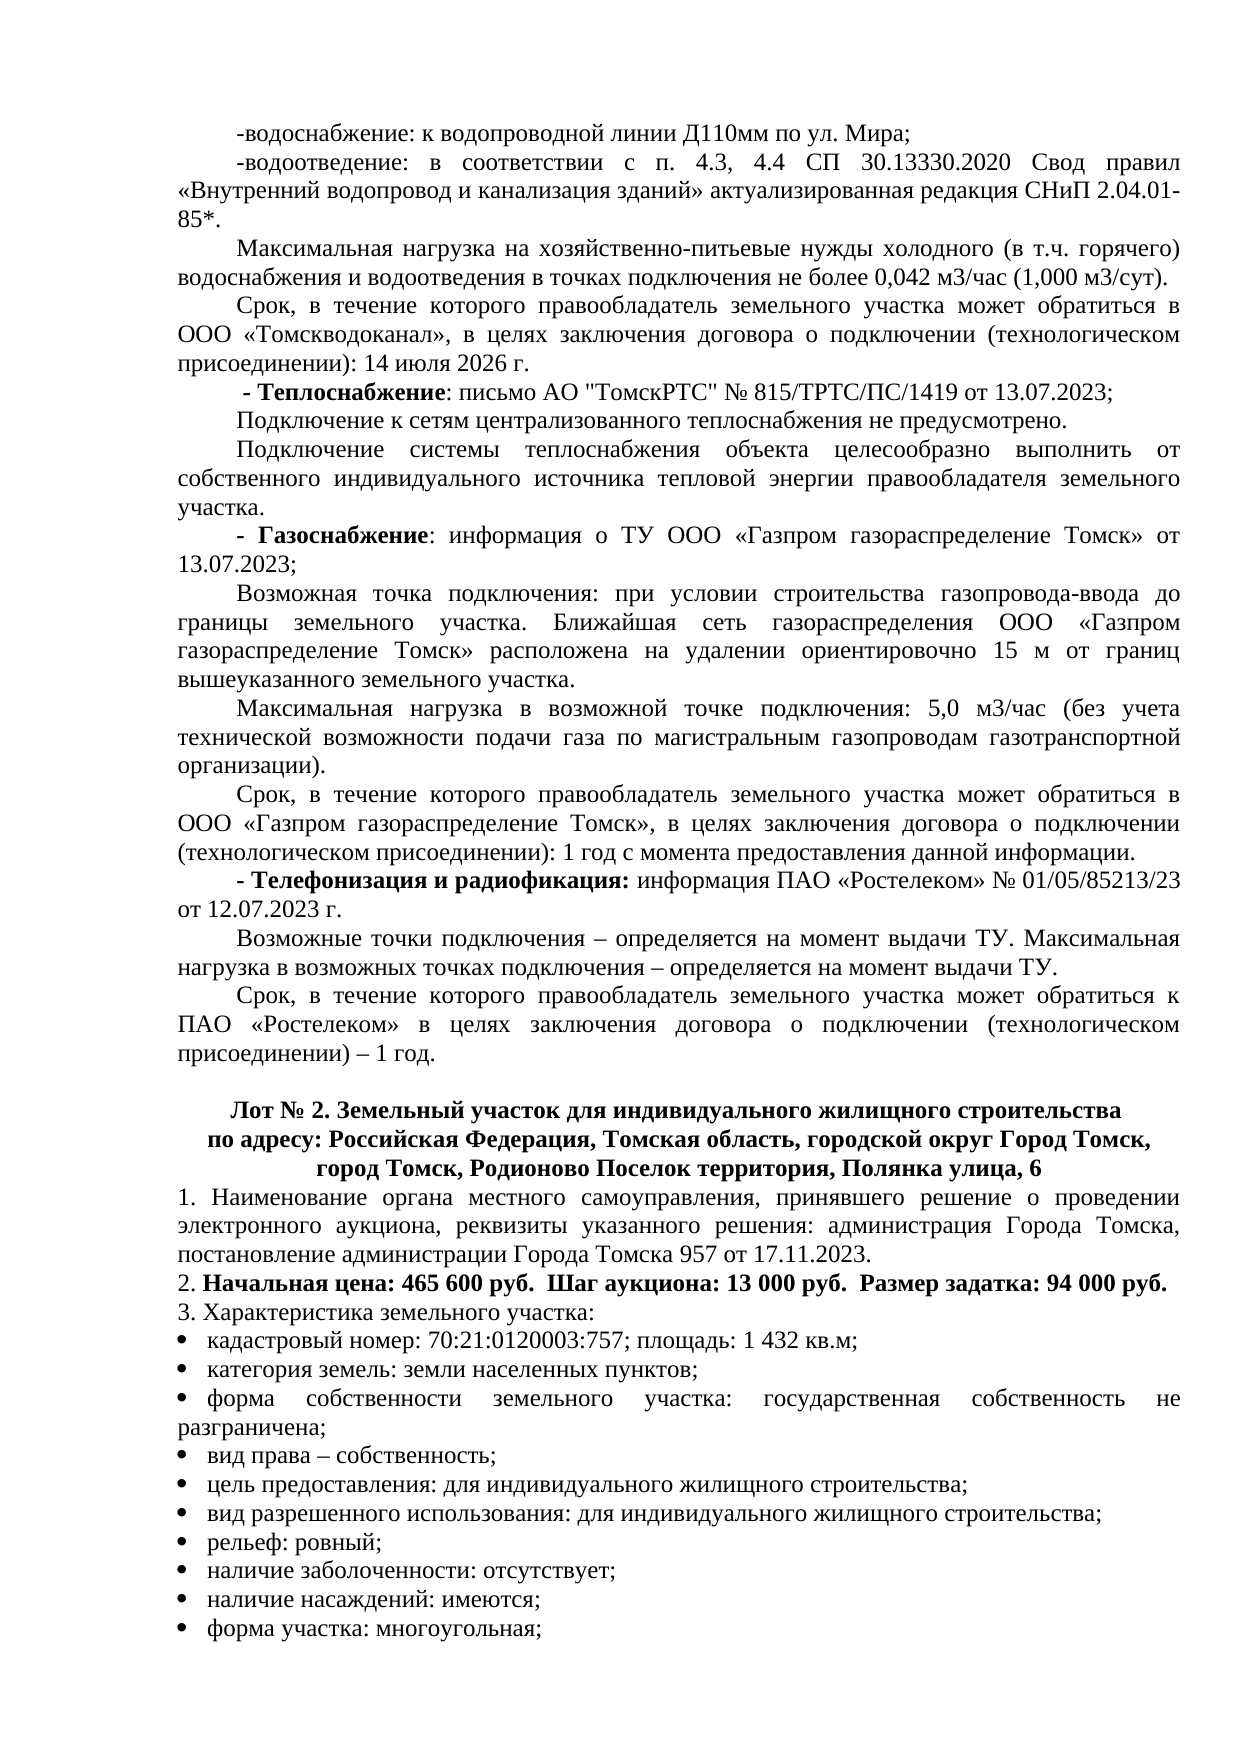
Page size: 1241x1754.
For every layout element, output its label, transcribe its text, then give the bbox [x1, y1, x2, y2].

text Максимальная нагрузка в возможной точке подключения: 5,0 м3/час (без учета технической возможности подачи газа по магистральным газопроводам газотранспортной организации). [177, 693, 1181, 779]
text по адресу: Российская Федерация, Томская область, городской округ Город Томск, город Томск, Родионово Поселок территория, Полянка улица, 6 [177, 1124, 1181, 1182]
text Возможная точка подключения: при условии строительства газопровода-ввода до границы земельного участка. Ближайшая сеть газораспределения ООО «Газпром газораспределение Томск» расположена на удалении ориентировочно 15 м от границ вышеуказанного земельного участка. [177, 578, 1181, 693]
text Срок, в течение которого правообладатель земельного участка может обратиться в ООО «Газпром газораспределение Томск», в целях заключения договора о подключении (технологическом присоединении): 1 год с момента предоставления данной информации. [177, 779, 1181, 866]
text - Газоснабжение: информация о ТУ ООО «Газпром газораспределение Томск» от 13.07.2023; [177, 521, 1181, 578]
text 2. Начальная цена: 465 600 руб. Шаг аукциона: 13 000 руб. Размер задатка: 94 000 руб. [177, 1268, 1181, 1297]
text - Телефонизация и радиофикация: информация ПАО «Ростелеком» № 01/05/85213/23 от 12.07.2023 г. [177, 866, 1181, 923]
text 3. Характеристика земельного участка: [177, 1297, 1181, 1326]
text Срок, в течение которого правообладатель земельного участка может обратиться в ООО «Томскводоканал», в целях заключения договора о подключении (технологическом присоединении): 14 июля 2026 г. [177, 291, 1181, 377]
list цель предоставления: для индивидуального жилищного строительства; [177, 1469, 1181, 1498]
text Лот № 2. Земельный участок для индивидуального жилищного строительства [177, 1096, 1181, 1124]
list категория земель: земли населенных пунктов; [177, 1354, 1181, 1383]
text 1. Наименование органа местного самоуправления, принявшего решение о проведении электронного аукциона, реквизиты указанного решения: администрация Города Томска, постановление администрации Города Томска 957 от 17.11.2023. [177, 1182, 1181, 1268]
list вид разрешенного использования: для индивидуального жилищного строительства; [177, 1498, 1181, 1527]
text -водоснабжение: к водопроводной линии Д110мм по ул. Мира; [177, 118, 1181, 147]
list кадастровый номер: 70:21:0120003:757; площадь: 1 432 кв.м; [177, 1326, 1181, 1354]
list наличие заболоченности: отсутствует; [177, 1556, 1181, 1584]
list наличие насаждений: имеются; [177, 1584, 1181, 1613]
list форма собственности земельного участка: государственная собственность не разграничена; [177, 1383, 1181, 1441]
text Максимальная нагрузка на хозяйственно-питьевые нужды холодного (в т.ч. горячего) водоснабжения и водоотведения в точках подключения не более 0,042 м3/час (1,000 м3/сут). [177, 233, 1181, 291]
text Срок, в течение которого правообладатель земельного участка может обратиться к ПАО «Ростелеком» в целях заключения договора о подключении (технологическом присоединении) – 1 год. [177, 981, 1181, 1067]
text -водоотведение: в соответствии с п. 4.3, 4.4 СП 30.13330.2020 Свод правил «Внутренний водопровод и канализация зданий» актуализированная редакция СНиП 2.04.01-85*. [177, 147, 1181, 233]
list форма участка: многоугольная; [177, 1613, 1181, 1642]
list вид права – собственность; [177, 1441, 1181, 1469]
text Подключение системы теплоснабжения объекта целесообразно выполнить от собственного индивидуального источника тепловой энергии правообладателя земельного участка. [177, 434, 1181, 521]
text Подключение к сетям централизованного теплоснабжения не предусмотрено. [177, 406, 1181, 434]
text - Теплоснабжение: письмо АО "ТомскРТС" № 815/ТРТС/ПС/1419 от 13.07.2023; [177, 377, 1181, 406]
text Возможные точки подключения – определяется на момент выдачи ТУ. Максимальная нагрузка в возможных точках подключения – определяется на момент выдачи ТУ. [177, 923, 1181, 981]
list рельеф: ровный; [177, 1527, 1181, 1556]
